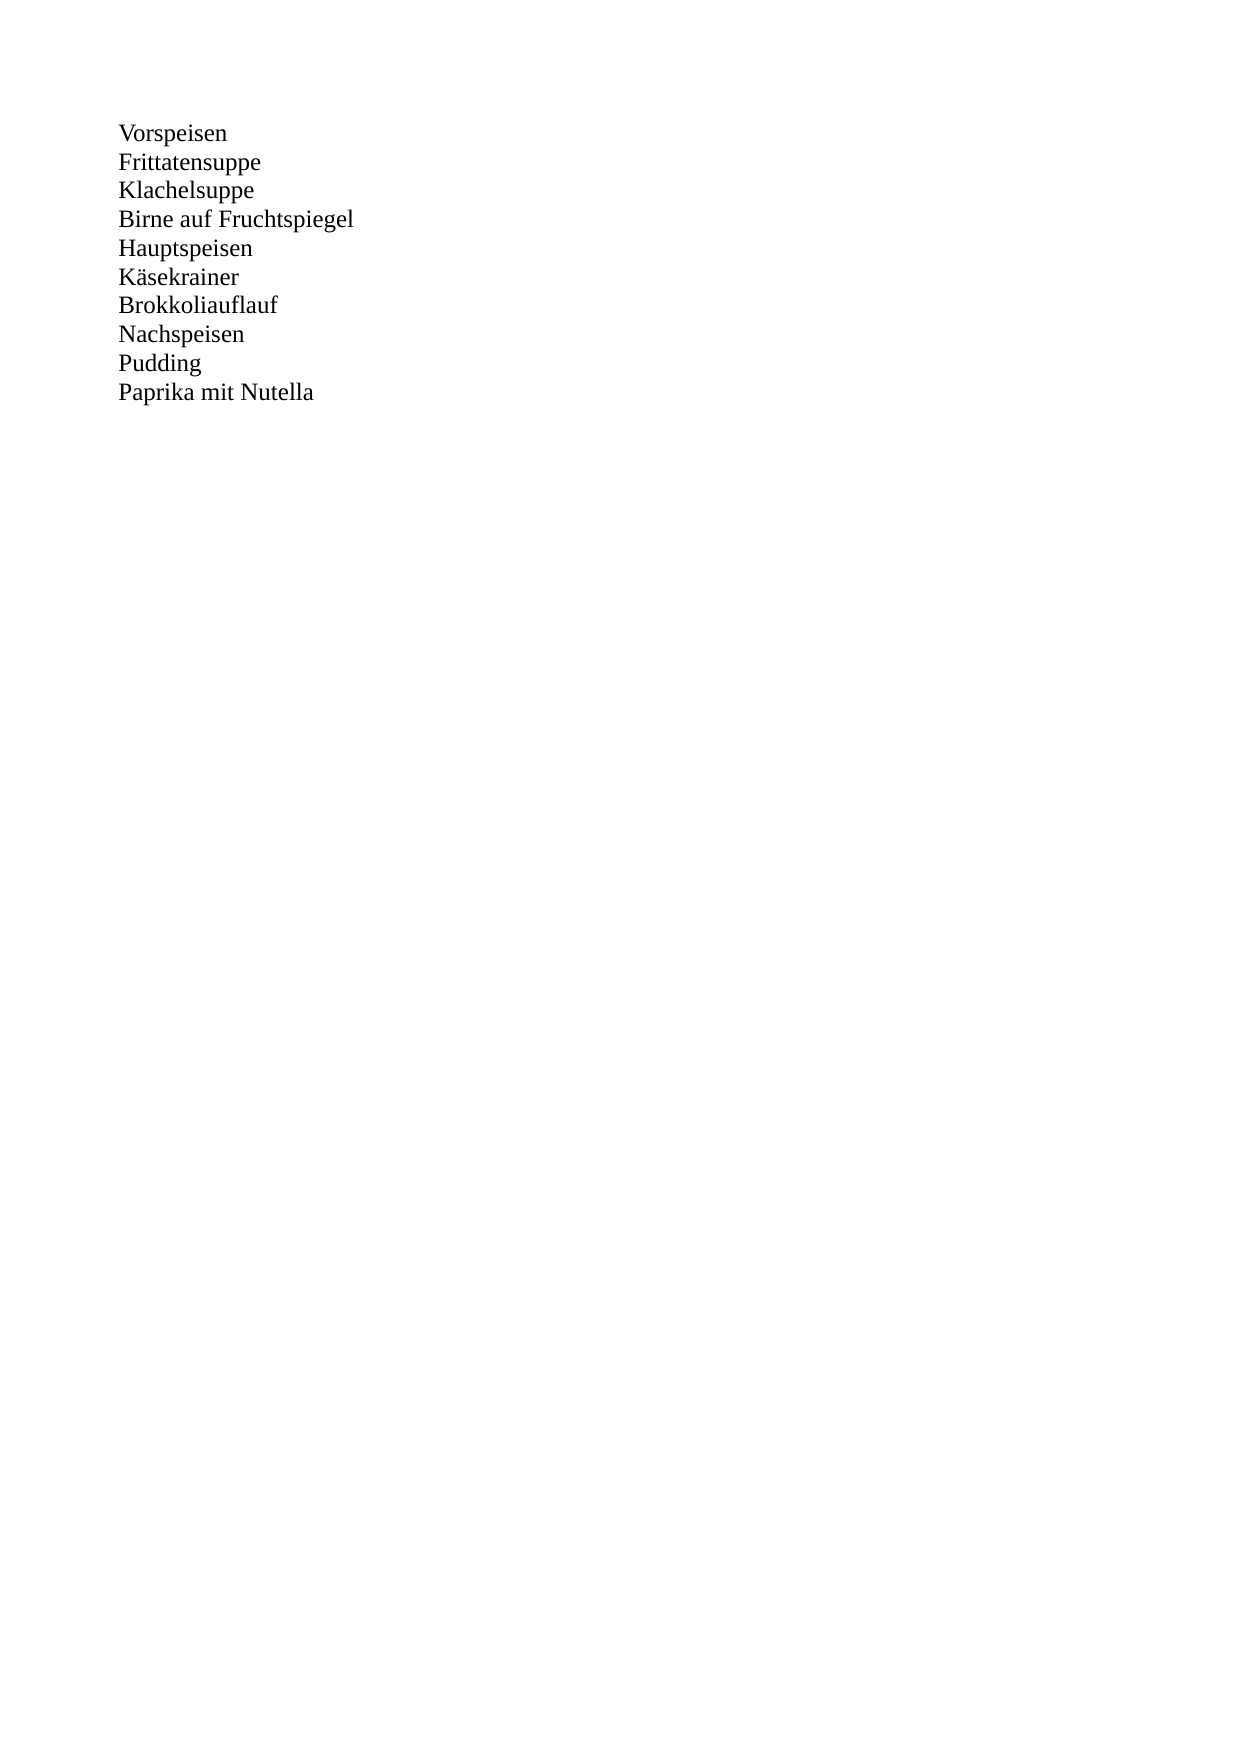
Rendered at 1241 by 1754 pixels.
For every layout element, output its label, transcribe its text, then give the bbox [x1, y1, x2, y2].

text Hauptspeisen [118, 233, 1122, 262]
text Vorspeisen [118, 118, 1122, 147]
text Paprika mit Nutella [118, 377, 1122, 406]
text Klachelsuppe [118, 176, 1122, 204]
text Birne auf Fruchtspiegel [118, 204, 1122, 233]
text Nachspeisen [118, 319, 1122, 348]
text Brokkoliauflauf [118, 291, 1122, 319]
text Pudding [118, 348, 1122, 377]
text Frittatensuppe [118, 147, 1122, 176]
text Käsekrainer [118, 262, 1122, 291]
